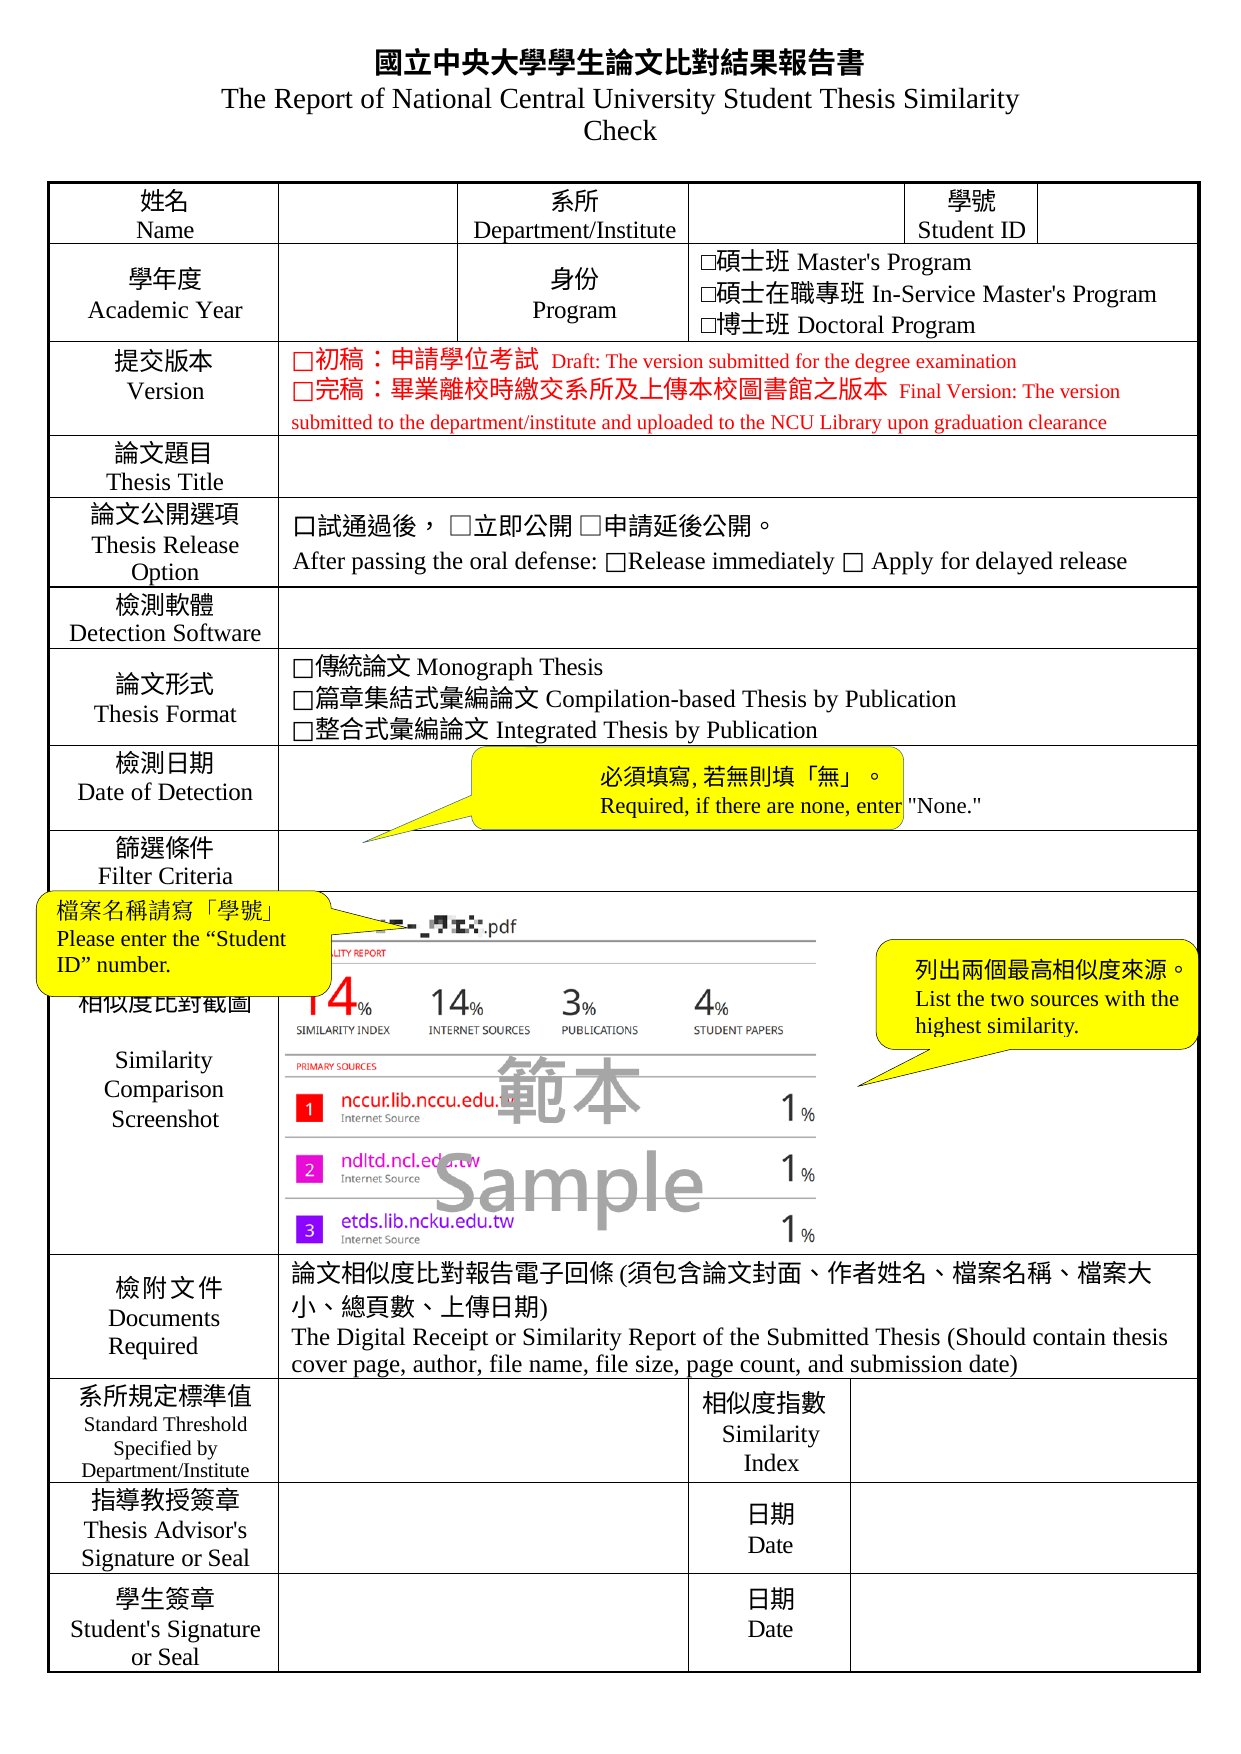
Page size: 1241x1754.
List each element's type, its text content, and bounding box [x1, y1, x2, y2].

table_cell 口試通過後， □立即公開 □申請延後公開。 After passing the oral defense: □Release immediately □ Apply for delayed release [279, 498, 1197, 586]
table_cell 檢測日期 Date of Detection [50, 746, 278, 830]
table_cell [825, 892, 1197, 1254]
table_cell Similarity Comparison [50, 1022, 278, 1103]
table_cell [279, 588, 1197, 648]
table_cell [279, 1574, 688, 1671]
table_cell 相似度比對截圖 [50, 997, 278, 1022]
table_cell 學生簽章 Student's Signature or Seal [50, 1574, 278, 1671]
table_cell 檢附文件 Documents Required [50, 1255, 278, 1378]
table_cell 身份 Program [458, 244, 688, 341]
table_cell 日期 Date [689, 1574, 850, 1671]
table_cell [279, 244, 457, 341]
table_header [279, 184, 457, 243]
table_cell [894, 746, 1197, 830]
table_cell [851, 1379, 1197, 1482]
table_cell 系所規定標準值 Standard Threshold Specified by Department/Institute [50, 1379, 278, 1482]
table_cell 檢測軟體 Detection Software [50, 588, 278, 648]
table_header 學號 Student ID [905, 184, 1037, 243]
table_cell 論文形式 Thesis Format [50, 649, 278, 745]
table_cell [279, 1379, 688, 1482]
table_cell 相似度指數 Similarity Index [689, 1379, 850, 1482]
table_cell [279, 1483, 688, 1572]
table_cell 學年度 Academic Year [50, 244, 278, 341]
table_header 姓名 Name [50, 184, 278, 243]
table_cell □碩士班 Master's Program □碩士在職專班 In-Service Master's Program □博士班 Doctoral Program [689, 244, 1197, 341]
table_cell [851, 1483, 1197, 1572]
table_cell 日期 Date [689, 1483, 850, 1572]
subtitle The Report of National Central University Student Thesis Similarity Check [182, 82, 1059, 147]
subtitle 國立中央大學學生論文比對結果報告書 [181, 42, 1059, 82]
table_cell [279, 746, 481, 830]
table_header 系所 Department/Institute [458, 184, 688, 243]
table_cell 指導教授簽章 Thesis Advisor's Signature or Seal [50, 1483, 278, 1572]
table_cell □傳統論文 Monograph Thesis □篇章集結式彙編論文 Compilation-based Thesis by Publication □整合式彙編論文 Integrated Thesis by Publication [279, 649, 1197, 745]
table_cell [420, 817, 480, 830]
table_cell [279, 436, 1197, 497]
table_cell □初稿：申請學位考試 Draft: The version submitted for the degree examination □完稿：畢業離校時繳交系所及上傳本校圖書館之版本 Final Version: The version submitted to the department/institute and uploaded to the NCU Library upon graduation clearance [279, 342, 1197, 435]
table_header [689, 184, 904, 243]
table_header [1038, 184, 1197, 243]
table_cell 提交版本 Version [50, 342, 278, 435]
table_cell Screenshot [50, 1104, 278, 1254]
table_cell 論文公開選項 Thesis Release Option [50, 498, 278, 586]
table_cell [851, 1574, 1197, 1671]
table_cell 論文題目 Thesis Title [50, 436, 278, 497]
table_cell 論文相似度比對報告電子回條 (須包含論文封面、作者姓名、檔案名稱、檔案大小、總頁數、上傳日期) The Digital Receipt or Similarity Report of the Submitted Thesis (Should contain thesis cover page, author, file name, file size, page count, and submission date) [279, 1255, 1197, 1378]
table_cell 篩選條件 Filter Criteria [50, 831, 278, 890]
picture [280, 892, 825, 1254]
table_cell [279, 831, 1197, 891]
